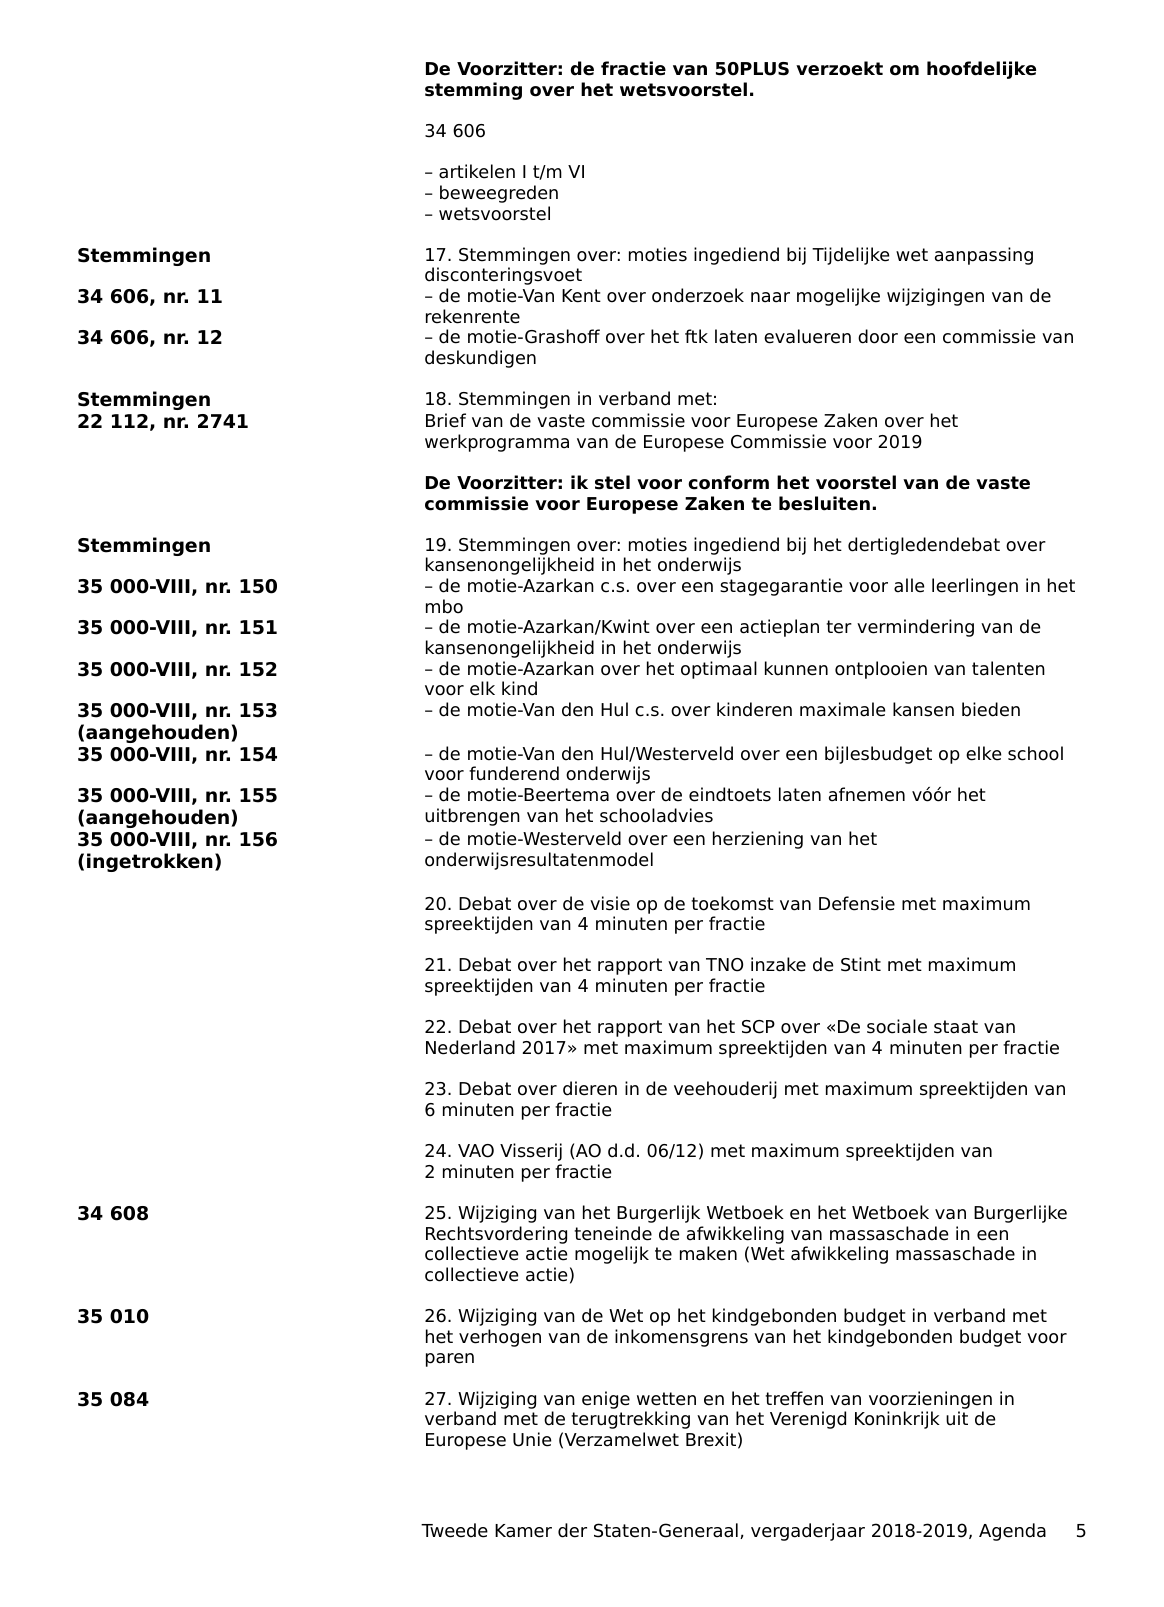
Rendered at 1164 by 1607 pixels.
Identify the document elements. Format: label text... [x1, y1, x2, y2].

table_cell [418, 100, 1087, 121]
table_cell [401, 411, 418, 452]
table_cell [418, 1120, 1087, 1141]
table_cell [77, 452, 401, 473]
table_cell [77, 514, 401, 535]
table_cell 21. Debat over het rapport van TNO inzake de Stint met maximum spreektijden van 4 minuten per fractie [418, 955, 1087, 997]
table_cell 23. Debat over dieren in de veehouderij met maximum spreektijden van 6 minuten per fractie [418, 1079, 1087, 1120]
table_cell [77, 1368, 401, 1388]
table_cell [418, 997, 1087, 1017]
table_cell [401, 617, 418, 658]
table_cell [401, 1017, 418, 1058]
table_cell 25. Wijziging van het Burgerlijk Wetboek en het Wetboek van Burgerlijke Rechtsvordering teneinde de afwikkeling van massaschade in een collectieve actie mogelijk te maken (Wet afwikkeling massaschade in collectieve actie) [418, 1203, 1087, 1285]
table_cell Stemmingen [77, 535, 401, 576]
table_cell [401, 1285, 418, 1306]
table_cell [401, 894, 418, 935]
table_cell 18. Stemmingen in verband met: [418, 389, 1087, 411]
table_cell [418, 514, 1087, 535]
table_cell 34 608 [77, 1203, 401, 1285]
table_cell 24. VAO Visserij (AO d.d. 06/12) met maximum spreektijden van 2 minuten per fractie [418, 1141, 1087, 1182]
table_cell 35 000-VIII, nr. 152 [77, 659, 401, 700]
table_cell [401, 59, 418, 100]
table_cell [418, 1285, 1087, 1306]
table_cell [401, 1120, 418, 1141]
table_cell 34 606 [418, 121, 1087, 142]
table_cell [77, 1285, 401, 1306]
table_cell [77, 224, 401, 245]
table_cell [401, 744, 418, 785]
table_cell – de motie-Beertema over de eindtoets laten afnemen vóór het uitbrengen van het schooladvies [418, 785, 1087, 829]
table_cell [401, 452, 418, 473]
table_cell [401, 514, 418, 535]
table_cell [401, 785, 418, 829]
table_cell [77, 1182, 401, 1203]
table_cell [77, 894, 401, 935]
table_cell De Voorzitter: de fractie van 50PLUS verzoekt om hoofdelijke stemming over het wetsvoorstel. [418, 59, 1087, 100]
table_cell [401, 1141, 418, 1182]
table_cell – de motie-Van den Hul c.s. over kinderen maximale kansen bieden [418, 700, 1087, 744]
table_cell 19. Stemmingen over: moties ingediend bij het dertigledendebat over kansenongelijkheid in het onderwijs [418, 535, 1087, 576]
table_cell [418, 452, 1087, 473]
table_cell [77, 935, 401, 955]
table_cell [77, 142, 401, 162]
table_cell [418, 1368, 1087, 1388]
table_cell [401, 142, 418, 162]
table_cell [77, 183, 401, 203]
table_cell [77, 100, 401, 121]
table_cell [77, 121, 401, 142]
table_cell – wetsvoorstel [418, 204, 1087, 224]
table_cell [401, 829, 418, 873]
table_cell 22. Debat over het rapport van het SCP over «De sociale staat van Nederland 2017» met maximum spreektijden van 4 minuten per fractie [418, 1017, 1087, 1058]
table_cell [401, 535, 418, 576]
table_cell [401, 997, 418, 1017]
table_cell 35 000-VIII, nr. 151 [77, 617, 401, 658]
table_cell [401, 473, 418, 514]
table_cell [77, 1120, 401, 1141]
table_cell – de motie-Van Kent over onderzoek naar mogelijke wijzigingen van de rekenrente [418, 286, 1087, 327]
table_cell [77, 204, 401, 224]
table_cell – de motie-Grashoff over het ftk laten evalueren door een commissie van deskundigen [418, 327, 1087, 368]
table_cell 26. Wijziging van de Wet op het kindgebonden budget in verband met het verhogen van de inkomensgrens van het kindgebonden budget voor paren [418, 1306, 1087, 1368]
table_cell [401, 1182, 418, 1203]
table_cell [401, 873, 418, 893]
table_cell [77, 955, 401, 997]
table_cell [418, 1182, 1087, 1203]
table_cell [401, 576, 418, 617]
table_cell [418, 142, 1087, 162]
table_cell [77, 1079, 401, 1120]
table_cell [401, 1059, 418, 1079]
table_cell [401, 935, 418, 955]
table_cell [401, 224, 418, 245]
table_cell – de motie-Van den Hul/Westerveld over een bijlesbudget op elke school voor funderend onderwijs [418, 744, 1087, 785]
table_cell 17. Stemmingen over: moties ingediend bij Tijdelijke wet aanpassing disconteringsvoet [418, 245, 1087, 286]
table_cell [401, 1203, 418, 1285]
table_cell [77, 473, 401, 514]
table_cell 35 000-VIII, nr. 153 (aangehouden) [77, 700, 401, 744]
table_cell [401, 955, 418, 997]
table_cell [418, 369, 1087, 389]
table_cell [401, 389, 418, 411]
table_cell 35 000-VIII, nr. 156 (ingetrokken) [77, 829, 401, 873]
table_cell [77, 59, 401, 100]
table_cell 35 084 [77, 1389, 401, 1450]
table_cell [401, 286, 418, 327]
table_cell – de motie-Azarkan c.s. over een stagegarantie voor alle leerlingen in het mbo [418, 576, 1087, 617]
table_cell Stemmingen [77, 389, 401, 411]
table_cell [401, 1389, 418, 1450]
table_cell [77, 1141, 401, 1182]
table_cell [401, 121, 418, 142]
table_cell 35 000-VIII, nr. 150 [77, 576, 401, 617]
table_cell [401, 659, 418, 700]
table_cell [418, 224, 1087, 245]
table_cell 35 000-VIII, nr. 154 [77, 744, 401, 785]
table_cell [418, 873, 1087, 893]
table_cell [401, 1306, 418, 1368]
table_cell 34 606, nr. 12 [77, 327, 401, 368]
table_cell [401, 1368, 418, 1388]
table_cell – artikelen I t/m VI [418, 162, 1087, 183]
table_cell [401, 700, 418, 744]
table_cell De Voorzitter: ik stel voor conform het voorstel van de vaste commissie voor Europese Zaken te besluiten. [418, 473, 1087, 514]
table_cell – de motie-Westerveld over een herziening van het onderwijsresultatenmodel [418, 829, 1087, 873]
table_cell 20. Debat over de visie op de toekomst van Defensie met maximum spreektijden van 4 minuten per fractie [418, 894, 1087, 935]
table_cell – de motie-Azarkan/Kwint over een actieplan ter vermindering van de kansenongelijkheid in het onderwijs [418, 617, 1087, 658]
table_cell [401, 369, 418, 389]
table_cell [77, 369, 401, 389]
table_cell Brief van de vaste commissie voor Europese Zaken over het werkprogramma van de Europese Commissie voor 2019 [418, 411, 1087, 452]
table_cell 35 010 [77, 1306, 401, 1368]
table_cell Stemmingen [77, 245, 401, 286]
table_cell [77, 1017, 401, 1058]
table_cell [77, 1059, 401, 1079]
table_cell – beweegreden [418, 183, 1087, 203]
table_cell [77, 873, 401, 893]
table_cell [401, 327, 418, 368]
table_cell [418, 1059, 1087, 1079]
table_cell [77, 997, 401, 1017]
table_cell – de motie-Azarkan over het optimaal kunnen ontplooien van talenten voor elk kind [418, 659, 1087, 700]
table_cell [77, 162, 401, 183]
table_cell 35 000-VIII, nr. 155 (aangehouden) [77, 785, 401, 829]
table_cell [401, 100, 418, 121]
table_cell 22 112, nr. 2741 [77, 411, 401, 452]
table_cell [401, 1079, 418, 1120]
table_cell [401, 183, 418, 203]
table_cell 34 606, nr. 11 [77, 286, 401, 327]
table_cell [418, 935, 1087, 955]
table_cell [401, 204, 418, 224]
table_cell 27. Wijziging van enige wetten en het treffen van voorzieningen in verband met de terugtrekking van het Verenigd Koninkrijk uit de Europese Unie (Verzamelwet Brexit) [418, 1389, 1087, 1450]
table_cell [401, 162, 418, 183]
table_cell [401, 245, 418, 286]
